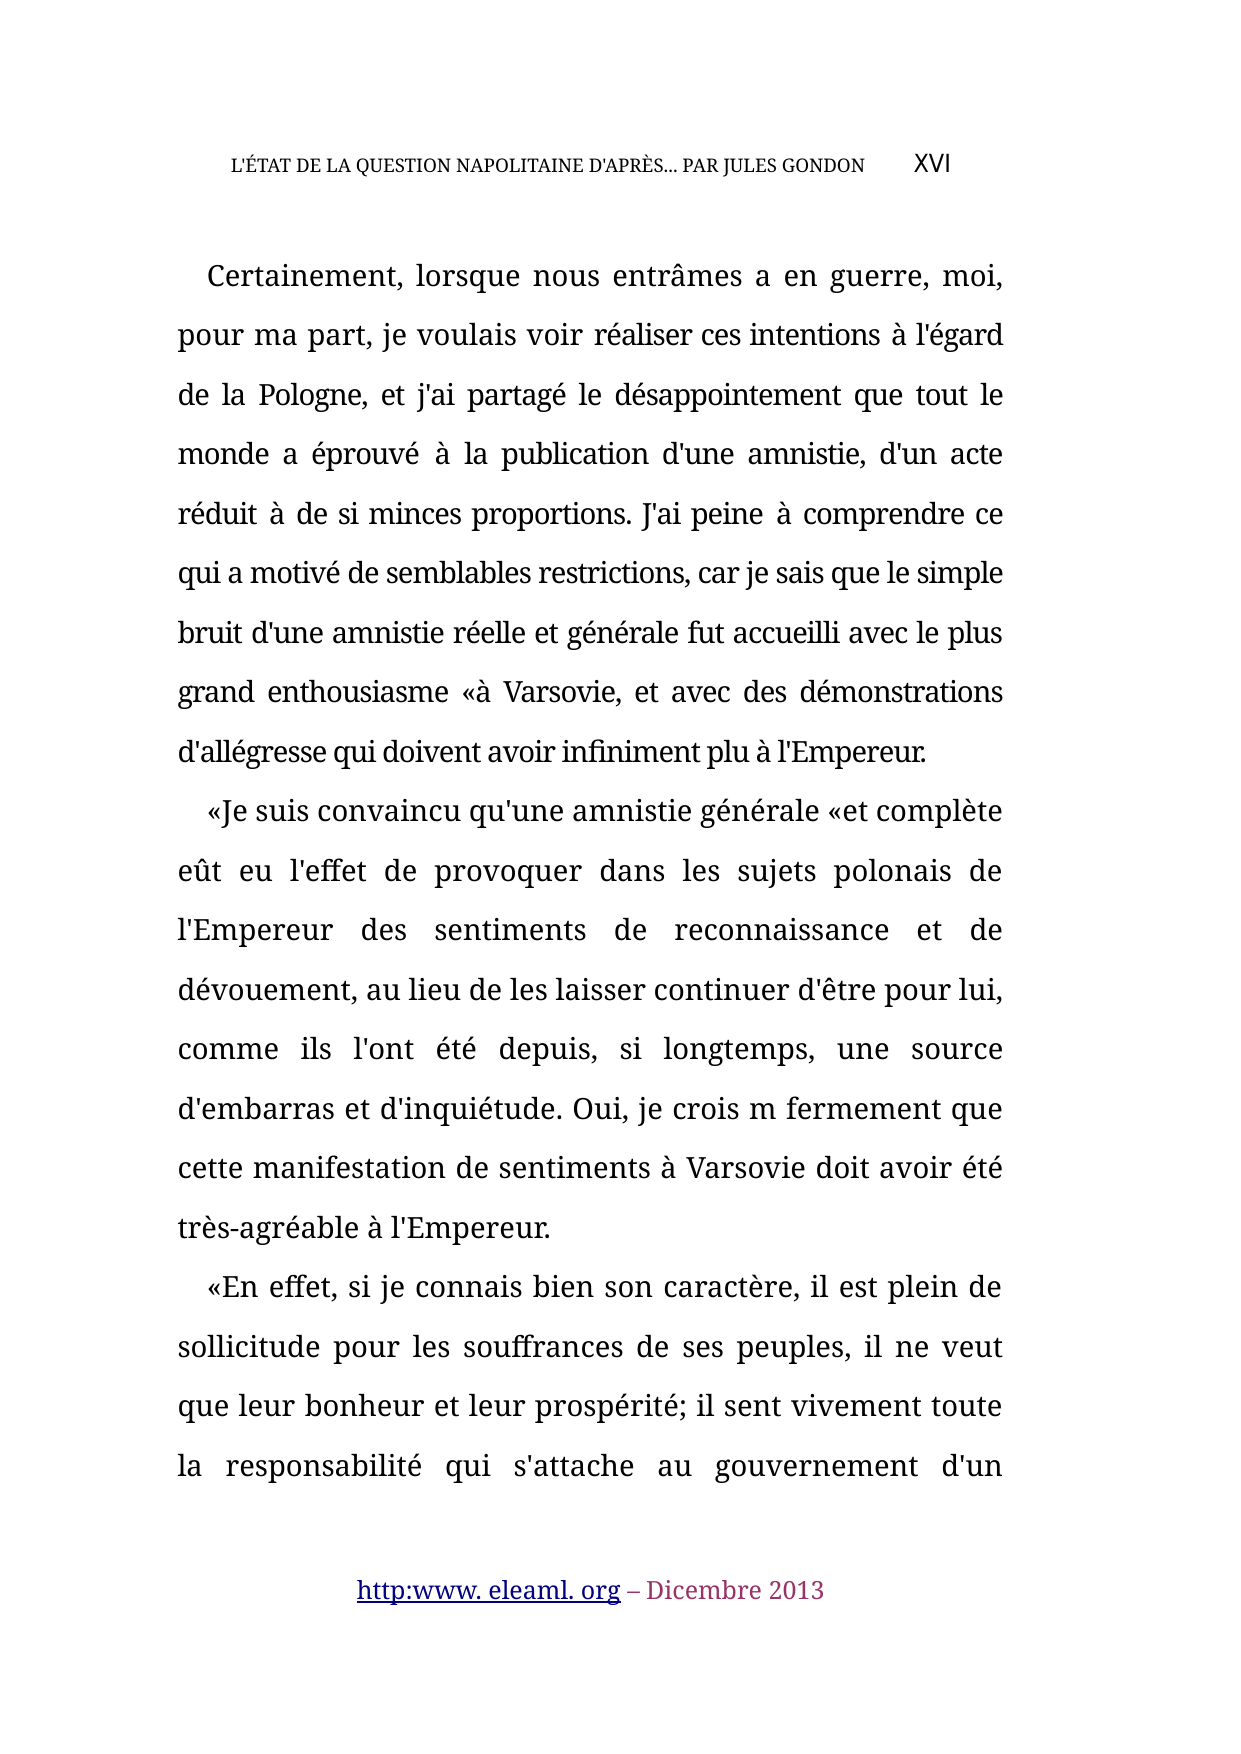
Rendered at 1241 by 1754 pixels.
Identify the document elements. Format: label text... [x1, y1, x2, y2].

text «En effet, si je connais bien son caractère, il est plein de sollicitude pour les souffrances de ses peuples, il ne veut que leur bonheur et leur prospérité; il sent vivement toute la responsabilité qui s'attache au gouvernement d'un [177, 1266, 1004, 1484]
text «Je suis convaincu qu'une amnistie générale «et complète eût eu l'effet de provoquer dans les sujets polonais de l'Empereur des sentiments de reconnaissance et de dévouement, au lieu de les laisser continuer d'être pour lui, comme ils l'ont été depuis, si longtemps, une source d'embarras et d'inquiétude. Oui, je crois m fermement que cette manifestation de sentiments à Varsovie doit avoir été très-agréable à l'Empereur. [177, 791, 1004, 1247]
text Certainement, lorsque nous entrâmes a en guerre, moi, pour ma part, je voulais voir réaliser ces intentions à l'égard de la Pologne, et j'ai partagé le désappointement que tout le monde a éprouvé à la publication d'une amnistie, d'un acte réduit à de si minces proportions. J'ai peine à comprendre ce qui a motivé de semblables restrictions, car je sais que le simple bruit d'une amnistie réelle et générale fut accueilli avec le plus grand enthousiasme «à Varsovie, et avec des démonstrations d'allégresse qui doivent avoir infiniment plu à l'Empereur. [177, 255, 1004, 771]
